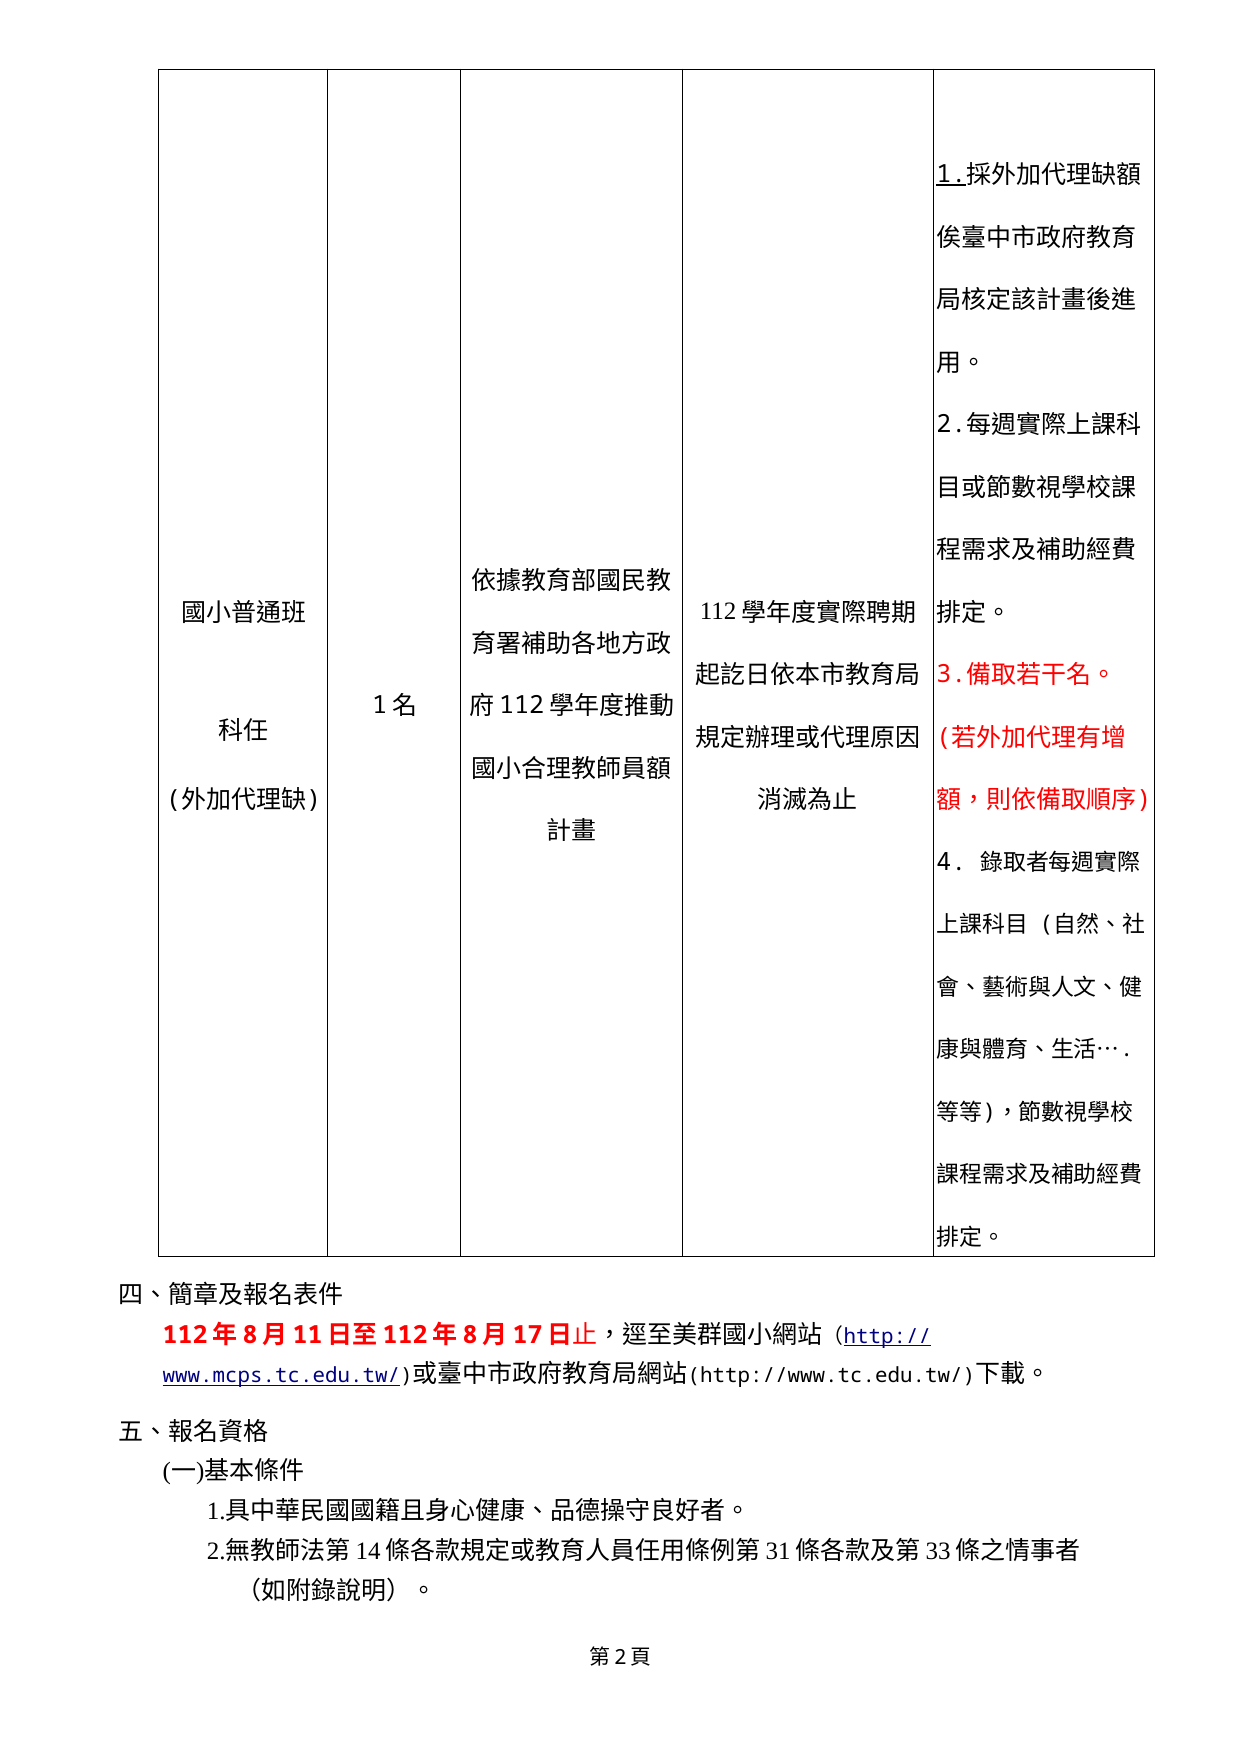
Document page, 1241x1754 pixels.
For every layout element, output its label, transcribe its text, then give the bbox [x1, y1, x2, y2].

table_cell 112學年度實際聘期 起訖日依本市教育局規定辦理或代理原因消滅為止 [683, 70, 933, 1256]
text 112年8月11日至112年8月17日止，逕至美群國小網站（http://www.mcps.tc.edu.tw/)或臺中市政府教育局網站(http://www.tc.edu.tw/)下載。 [162, 1314, 1122, 1390]
table_cell 依據教育部國民教育署補助各地方政府112學年度推動國小合理教師員額計畫 [461, 70, 682, 1256]
table_cell 國小普通班 科任 (外加代理缺) [159, 70, 327, 1256]
text 2.無教師法第14條各款規定或教育人員任用條例第31條各款及第33條之情事者（如附錄說明）。 [207, 1530, 1122, 1606]
table_cell 1.採外加代理缺額俟臺中市政府教育局核定該計畫後進用。 2.每週實際上課科目或節數視學校課程需求及補助經費排定。 3.備取若干名。 (若外加代理有增額，則依備取順序) 4. 錄取者每週實際上課科目 (自然、社會、藝術與人文、健康與體育、生活….等等)，節數視學校課程需求及補助經費排定。 [934, 70, 1154, 1256]
table_cell 1名 [328, 70, 460, 1256]
text 1.具中華民國國籍且身心健康、品德操守良好者。 [207, 1491, 1122, 1527]
text 五、報名資格 [118, 1411, 1122, 1447]
text (一)基本條件 [162, 1451, 1122, 1487]
text 四、簡章及報名表件 [118, 1274, 1122, 1311]
